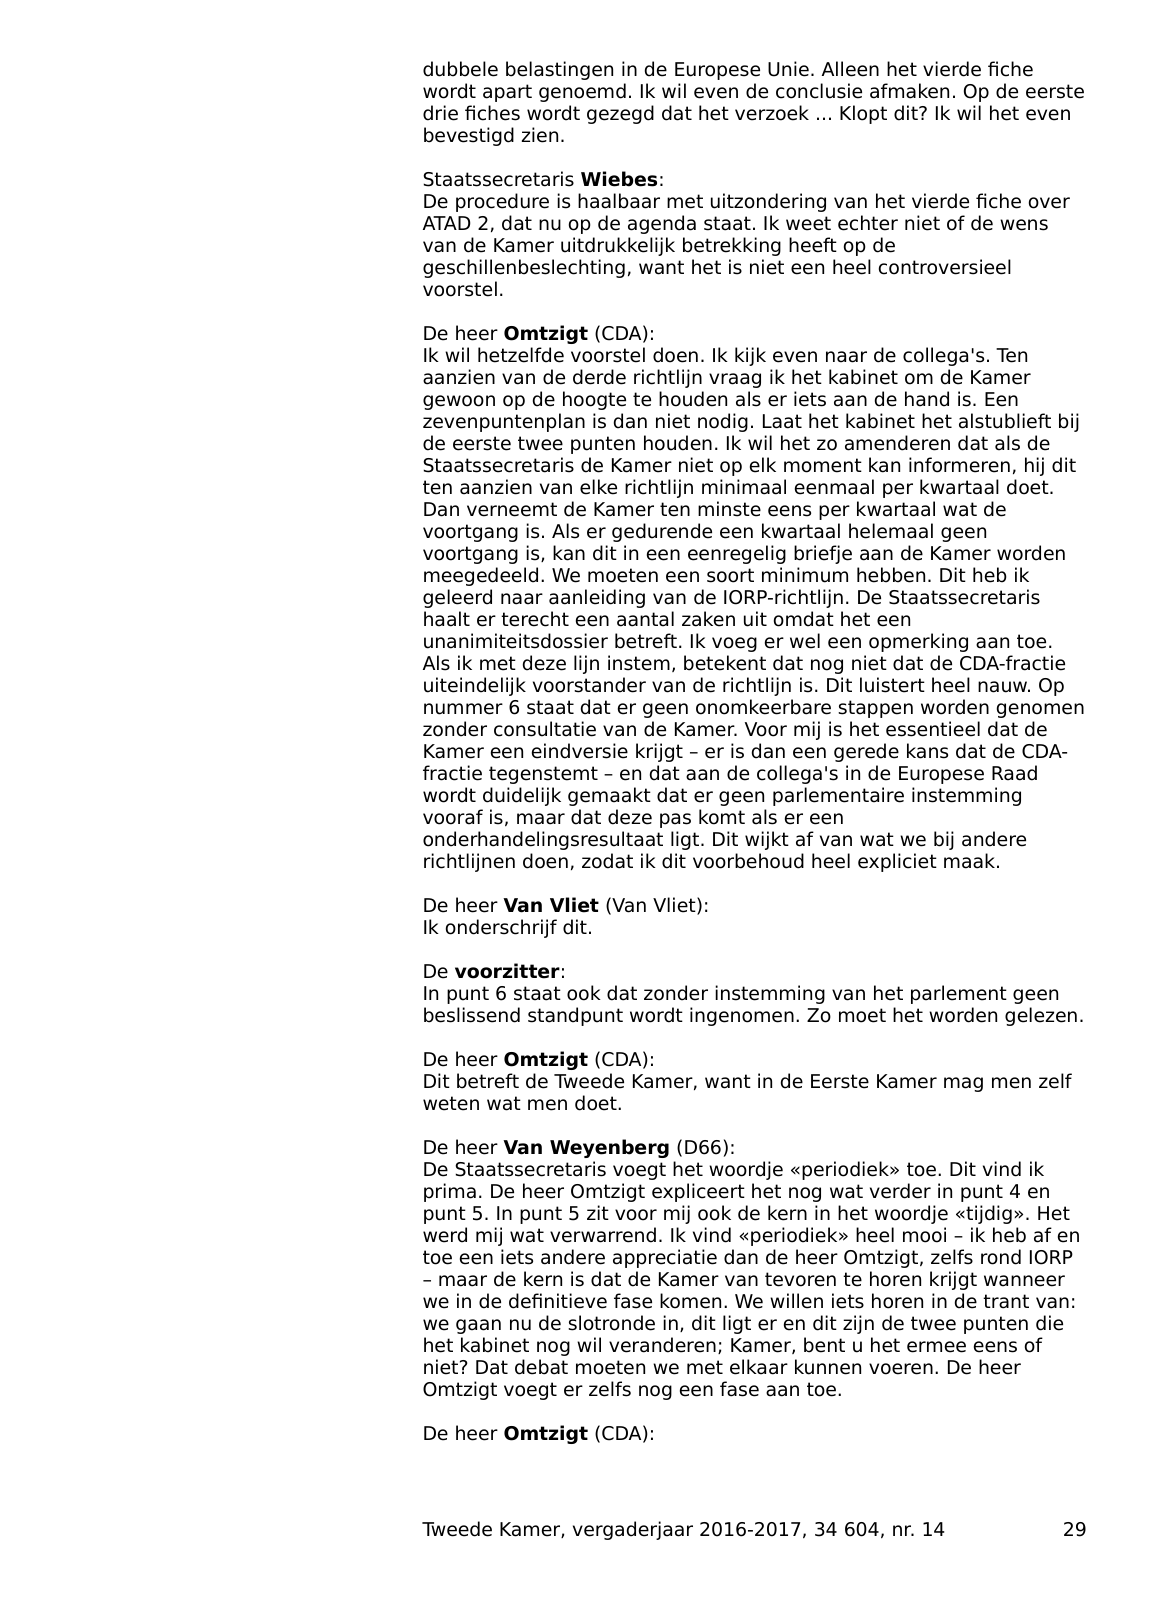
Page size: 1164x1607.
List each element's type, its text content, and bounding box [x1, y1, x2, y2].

text De Staatssecretaris voegt het woordje «periodiek» toe. Dit vind ik prima. De heer Omtzigt expliceert het nog wat verder in punt 4 en punt 5. In punt 5 zit voor mij ook de kern in het woordje «tijdig». Het werd mij wat verwarrend. Ik vind «periodiek» heel mooi – ik heb af en toe een iets andere appreciatie dan de heer Omtzigt, zelfs rond IORP – maar de kern is dat de Kamer van tevoren te horen krijgt wanneer we in de definitieve fase komen. We willen iets horen in de trant van: we gaan nu de slotronde in, dit ligt er en dit zijn de twee punten die het kabinet nog wil veranderen; Kamer, bent u het ermee eens of niet? Dat debat moeten we met elkaar kunnen voeren. De heer Omtzigt voegt er zelfs nog een fase aan toe. [422, 1159, 1087, 1401]
text In punt 6 staat ook dat zonder instemming van het parlement geen beslissend standpunt wordt ingenomen. Zo moet het worden gelezen. [422, 983, 1087, 1027]
text Ik onderschrijf dit. [422, 917, 1087, 939]
text De procedure is haalbaar met uitzondering van het vierde fiche over ATAD 2, dat nu op de agenda staat. Ik weet echter niet of de wens van de Kamer uitdrukkelijk betrekking heeft op de geschillenbeslechting, want het is niet een heel controversieel voorstel. [422, 191, 1087, 301]
text Ik wil hetzelfde voorstel doen. Ik kijk even naar de collega's. Ten aanzien van de derde richtlijn vraag ik het kabinet om de Kamer gewoon op de hoogte te houden als er iets aan de hand is. Een zevenpuntenplan is dan niet nodig. Laat het kabinet het alstublieft bij de eerste twee punten houden. Ik wil het zo amenderen dat als de Staatssecretaris de Kamer niet op elk moment kan informeren, hij dit ten aanzien van elke richtlijn minimaal eenmaal per kwartaal doet. Dan verneemt de Kamer ten minste eens per kwartaal wat de voortgang is. Als er gedurende een kwartaal helemaal geen voortgang is, kan dit in een eenregelig briefje aan de Kamer worden meegedeeld. We moeten een soort minimum hebben. Dit heb ik geleerd naar aanleiding van de IORP-richtlijn. De Staatssecretaris haalt er terecht een aantal zaken uit omdat het een unanimiteitsdossier betreft. Ik voeg er wel een opmerking aan toe. Als ik met deze lijn instem, betekent dat nog niet dat de CDA-fractie uiteindelijk voorstander van de richtlijn is. Dit luistert heel nauw. Op nummer 6 staat dat er geen onomkeerbare stappen worden genomen zonder consultatie van de Kamer. Voor mij is het essentieel dat de Kamer een eindversie krijgt – er is dan een gerede kans dat de CDA-fractie tegenstemt – en dat aan de collega's in de Europese Raad wordt duidelijk gemaakt dat er geen parlementaire instemming vooraf is, maar dat deze pas komt als er een onderhandelingsresultaat ligt. Dit wijkt af van wat we bij andere richtlijnen doen, zodat ik dit voorbehoud heel expliciet maak. [422, 345, 1087, 873]
text De voorzitter: [422, 961, 1087, 983]
text De heer Omtzigt (CDA): [422, 1049, 1087, 1071]
text De heer Omtzigt (CDA): [422, 323, 1087, 345]
text De heer Omtzigt (CDA): [422, 1423, 1087, 1445]
text dubbele belastingen in de Europese Unie. Alleen het vierde fiche wordt apart genoemd. Ik wil even de conclusie afmaken. Op de eerste drie fiches wordt gezegd dat het verzoek ... Klopt dit? Ik wil het even bevestigd zien. [422, 59, 1087, 147]
text Dit betreft de Tweede Kamer, want in de Eerste Kamer mag men zelf weten wat men doet. [422, 1071, 1087, 1115]
text De heer Van Vliet (Van Vliet): [422, 895, 1087, 917]
text De heer Van Weyenberg (D66): [422, 1137, 1087, 1159]
text Staatssecretaris Wiebes: [422, 169, 1087, 191]
